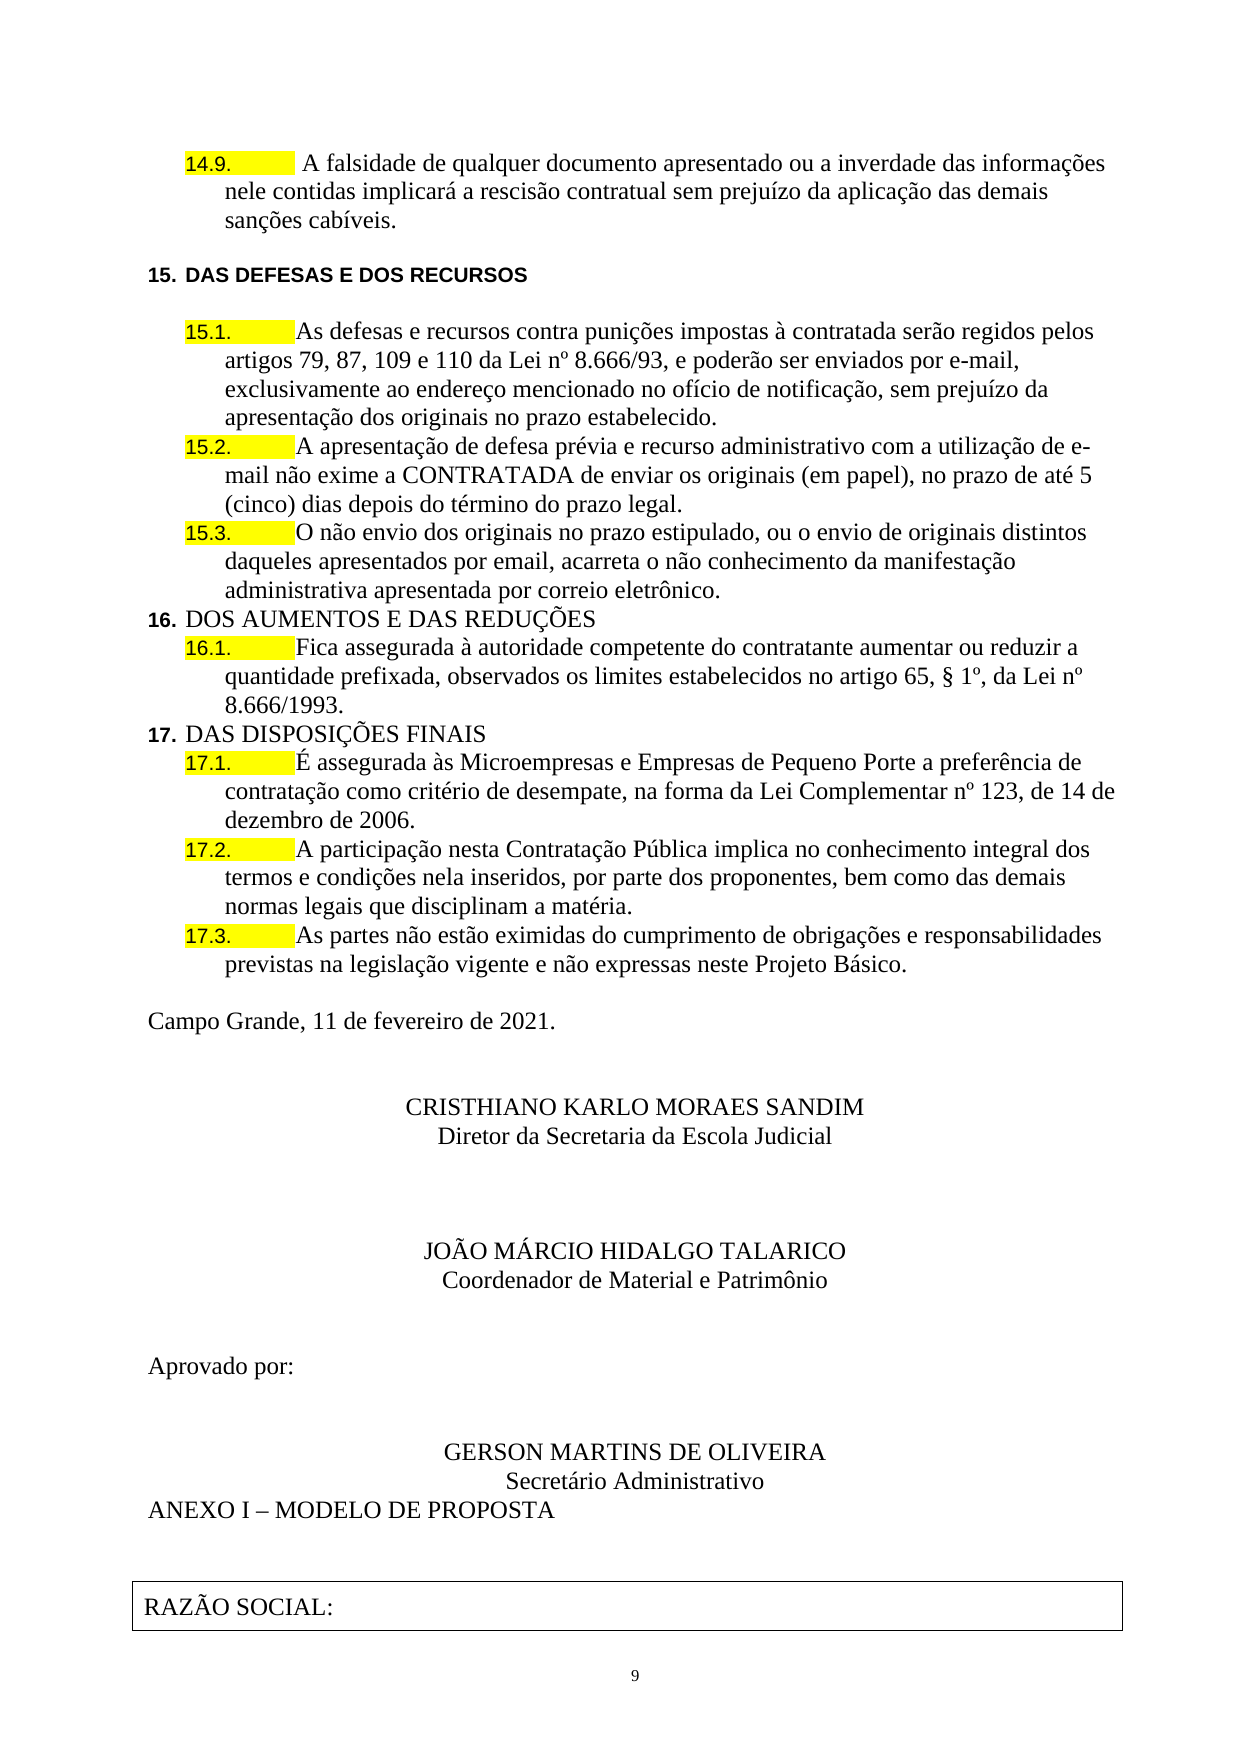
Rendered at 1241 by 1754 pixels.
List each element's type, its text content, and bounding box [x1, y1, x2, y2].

subtitle DAS DEFESAS E DOS RECURSOS [148, 263, 1122, 287]
list A participação nesta Contratação Pública implica no conhecimento integral dos termos e condições nela inseridos, por parte dos proponentes, bem como das demais normas legais que disciplinam a matéria. [185, 834, 1122, 920]
text ANEXO I – MODELO DE PROPOSTA [148, 1495, 1122, 1524]
list As partes não estão eximidas do cumprimento de obrigações e responsabilidades previstas na legislação vigente e não expressas neste Projeto Básico. [185, 920, 1122, 977]
list O não envio dos originais no prazo estipulado, ou o envio de originais distintos daqueles apresentados por email, acarreta o não conhecimento da manifestação administrativa apresentada por correio eletrônico. [185, 517, 1122, 604]
text Aprovado por: [148, 1351, 1122, 1380]
list A falsidade de qualquer documento apresentado ou a inverdade das informações nele contidas implicará a rescisão contratual sem prejuízo da aplicação das demais sanções cabíveis. [185, 148, 1122, 234]
text JOÃO MÁRCIO HIDALGO TALARICO [148, 1236, 1122, 1265]
list As defesas e recursos contra punições impostas à contratada serão regidos pelos artigos 79, 87, 109 e 110 da Lei nº 8.666/93, e poderão ser enviados por e-mail, exclusivamente ao endereço mencionado no ofício de notificação, sem prejuízo da apresentação dos originais no prazo estabelecido. [185, 316, 1122, 431]
list Fica assegurada à autoridade competente do contratante aumentar ou reduzir a quantidade prefixada, observados os limites estabelecidos no artigo 65, § 1º, da Lei nº 8.666/1993. [185, 632, 1122, 719]
list A apresentação de defesa prévia e recurso administrativo com a utilização de e-mail não exime a CONTRATADA de enviar os originais (em papel), no prazo de até 5 (cinco) dias depois do término do prazo legal. [185, 431, 1122, 517]
list DOS AUMENTOS E DAS REDUÇÕES [148, 604, 1122, 632]
text GERSON MARTINS DE OLIVEIRA [148, 1437, 1122, 1466]
text Secretário Administrativo [148, 1466, 1122, 1495]
text Campo Grande, 11 de fevereiro de 2021. [148, 1006, 1122, 1035]
text Coordenador de Material e Patrimônio [148, 1265, 1122, 1294]
text CRISTHIANO KARLO MORAES SANDIM [148, 1092, 1122, 1121]
text Diretor da Secretaria da Escola Judicial [148, 1121, 1122, 1150]
list É assegurada às Microempresas e Empresas de Pequeno Porte a preferência de contratação como critério de desempate, na forma da Lei Complementar nº 123, de 14 de dezembro de 2006. [185, 747, 1122, 834]
list DAS DISPOSIÇÕES FINAIS [148, 719, 1122, 747]
table_header RAZÃO SOCIAL: [133, 1582, 1122, 1630]
